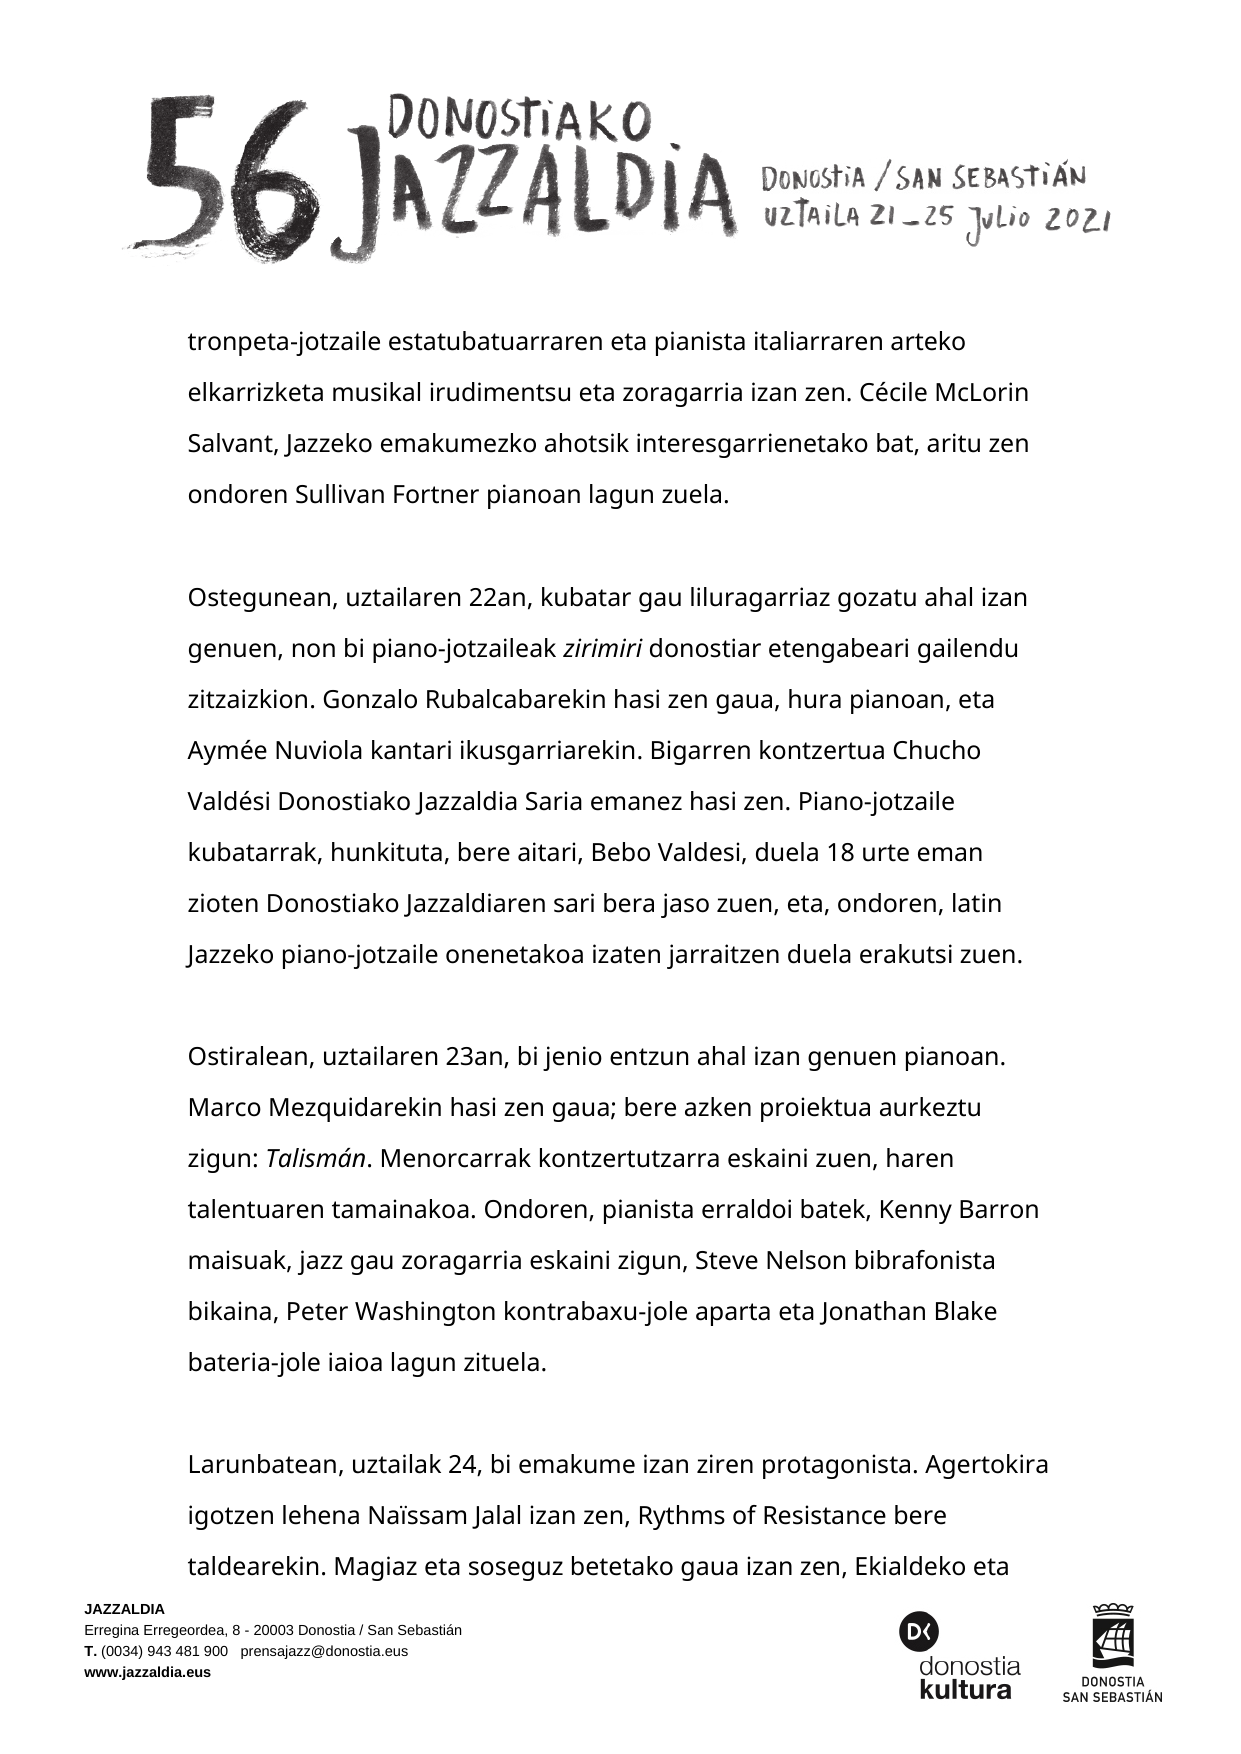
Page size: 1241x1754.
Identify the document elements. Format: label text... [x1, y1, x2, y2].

picture [1, 1572, 1236, 1751]
picture [96, 82, 1150, 271]
text 56. Jazzaldia arrakastatsua izan da. Jazzaren zaleek modu eredugarrian erantzun dute, gogo handiz eta eszenatoki guztietako sarrerak agortuta; ardura handiz jokatu dute, osasun eta segurtasun neurriak uneoro betez. Bigarren urtez jarraian, bizi dugun egoera berezira egokitu behar izan du jaialdiak, edukierak murriztua eta maskarak uneoro jantzita. Sarrera guztiak ordainpeko 27 kontzertuetatik 15etan saldu dira: Trinitate Plaza Keler eta Škoda San Telmo Museoko emanaldi guztietan, Kutxabank Kursaal Auditorioko hiru kontzertuetan, Chillida Lekuko kontzertu batean eta Victoria Eugenia Antzokiko kontzert batean. Oro har, ordainpeko 27 kontzertuetan sarreren %90 saldu dira. Kinitate Plaza Keler Trinitate Plaza Kelerrek 10 kontzertu hartu ditu 5 gauetan, egunero plaza betez. Dave Douglas eta Franco d 'Andrea izan ziren lehenak. Kontzertua tronpeta-jotzaile estatubatuarraren eta pianista italiarraren arteko elkarrizketa musikal irudimentsu eta zoragarria izan zen. Cécile McLorin Salvant, Jazzeko emakumezko ahotsik interesgarrienetako bat, aritu zen ondoren Sullivan Fortner pianoan lagun zuela. Ostegunean, uztailaren 22an, kubatar gau liluragarriaz gozatu ahal izan genuen, non bi piano-jotzaileak zirimiri donostiar etengabeari gailendu zitzaizkion. Gonzalo Rubalcabarekin hasi zen gaua, hura pianoan, eta Aymée Nuviola kantari ikusgarriarekin. Bigarren kontzertua Chucho Valdési Donostiako Jazzaldia Saria emanez hasi zen. Piano-jotzaile kubatarrak, hunkituta, bere aitari, Bebo Valdesi, duela 18 urte eman zioten Donostiako Jazzaldiaren sari bera jaso zuen, eta, ondoren, latin Jazzeko piano-jotzaile onenetakoa izaten jarraitzen duela erakutsi zuen. Ostiralean, uztailaren 23an, bi jenio entzun ahal izan genuen pianoan. Marco Mezquidarekin hasi zen gaua; bere azken proiektua aurkeztu zigun: Talismán. Menorcarrak kontzertutzarra eskaini zuen, haren talentuaren tamainakoa. Ondoren, pianista erraldoi batek, Kenny Barron maisuak, jazz gau zoragarria eskaini zigun, Steve Nelson bibrafonista bikaina, Peter Washington kontrabaxu-jole aparta eta Jonathan Blake bateria-jole iaioa lagun zituela. Larunbatean, uztailak 24, bi emakume izan ziren protagonista. Agertokira igotzen lehena Naïssam Jalal izan zen, Rythms of Resistance bere taldearekin. Magiaz eta soseguz betetako gaua izan zen, Ekialdeko eta Mendebaldeko musikaren arteko oreka zoragarria. Gaueko bigarren kontzertuan Noaren ahots paregabea izan zen protagonista, Gil Dorren gitarrarekin eta Iñaki Salvadorren pianoarekin batera. Txoria txori eta La vida es Bella Noarekin batera abesten amaitu zuten zaleek. Azkenik, uztailaren 25ean, Jazzeko bi pertsonaia nagusi, bakoitza bere hirukotearekin: Brad Mehldau piano-jotzailea, lirikoa eta bikaina, eta Bill Frisell gitarra-jotzailea, magistrala eta bere sonoritatean bakarra. Azken egunean, Jazzaldiaren eszenatoki sinbolikoenak kalitate artistiko goreneko une ahaztezinak eskaini zituen. Kutxabank Kursaal Auditorioa Kutxabank Kursaal Auditorioan 5 kontzertu handi ikusteko aukera izan dugu, bat arratsaldeko. [187, 324, 1053, 1572]
